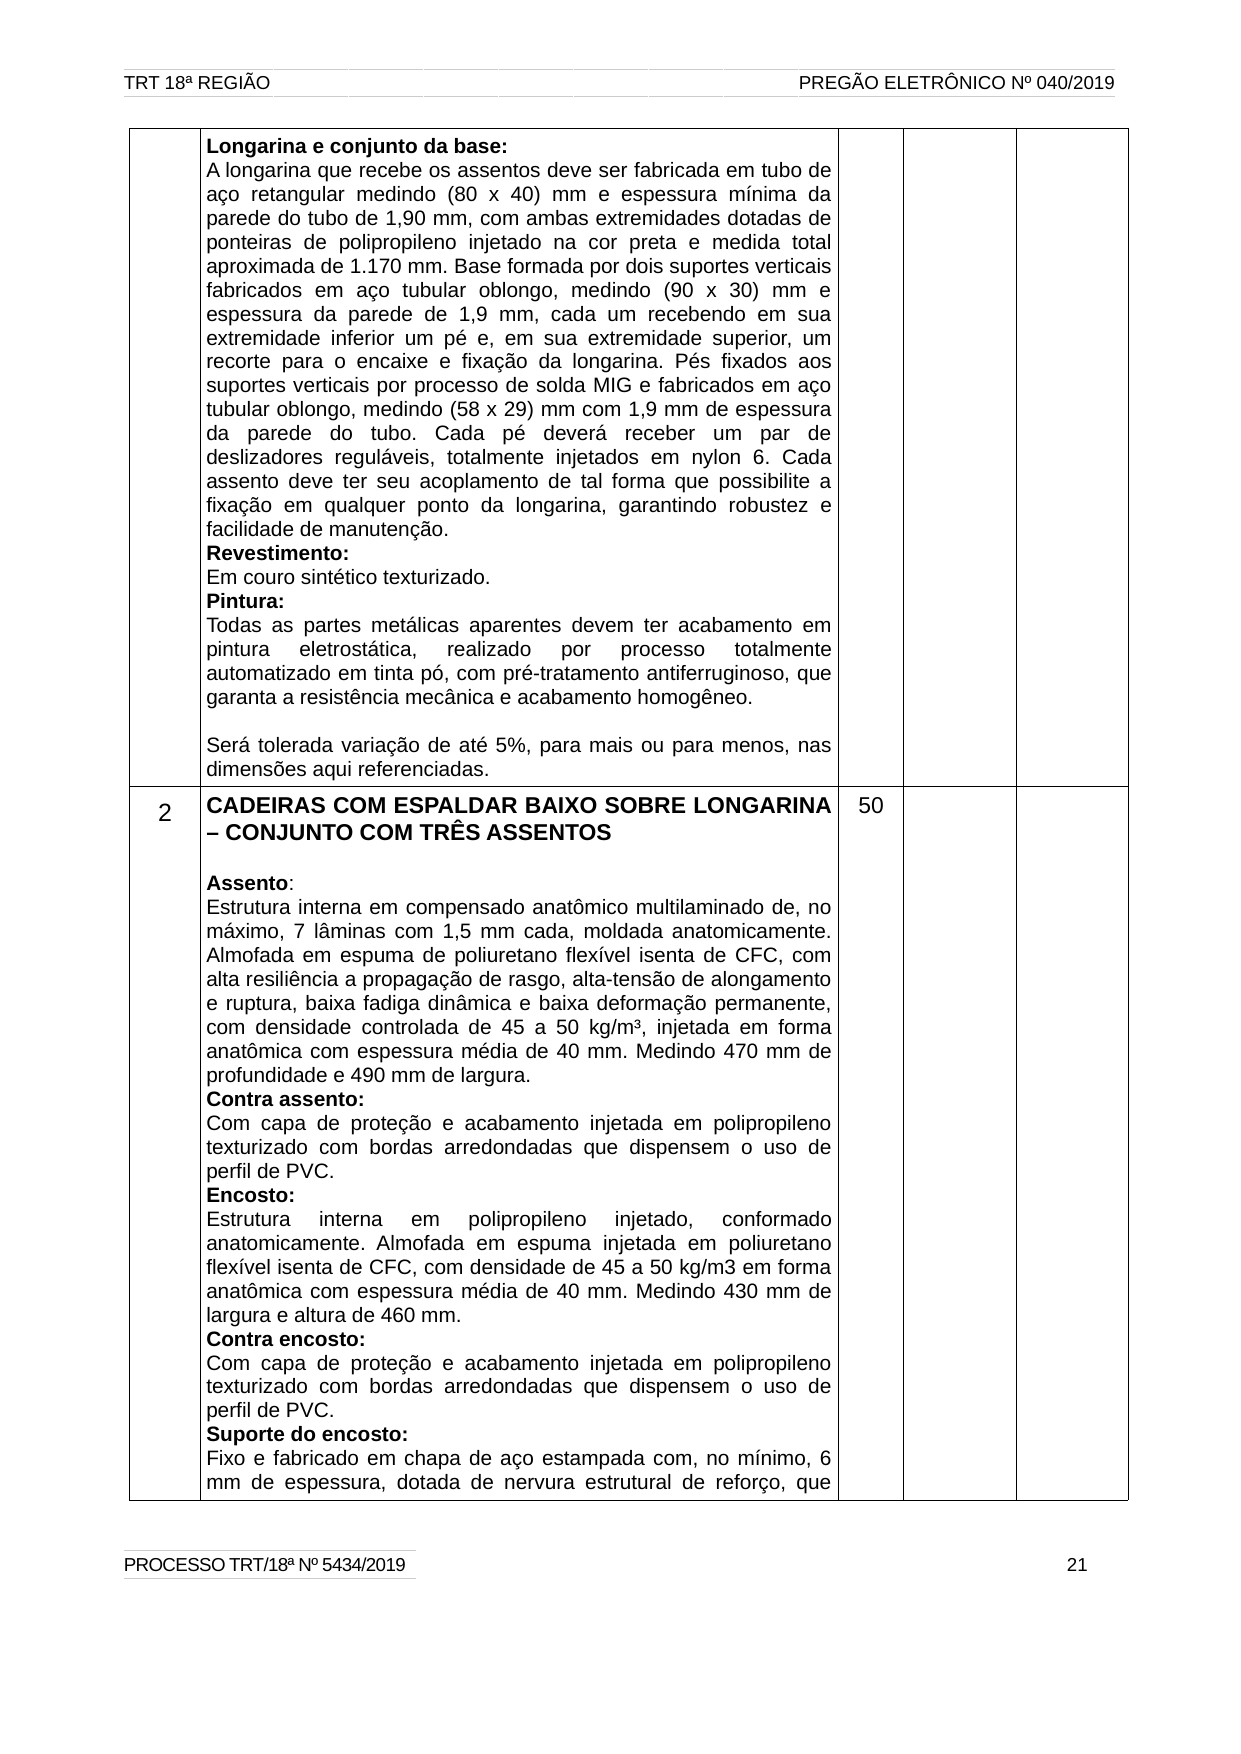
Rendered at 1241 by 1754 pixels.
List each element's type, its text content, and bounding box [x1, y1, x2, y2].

table_cell [904, 129, 1016, 786]
table_cell [130, 129, 200, 786]
table_cell CADEIRAS COM ESPALDAR BAIXO SOBRE LONGARINA – CONJUNTO COM TRÊS ASSENTOS Assento: Estrutura interna em compensado anatômico multilaminado de, no máximo, 7 lâminas com 1,5 mm cada, moldada anatomicamente. Almofada em espuma de poliuretano flexível isenta de CFC, com alta resiliência a propagação de rasgo, alta-tensão de alongamento e ruptura, baixa fadiga dinâmica e baixa deformação permanente, com densidade controlada de 45 a 50 kg/m³, injetada em forma anatômica com espessura média de 40 mm. Medindo 470 mm de profundidade e 490 mm de largura. Contra assento: Com capa de proteção e acabamento injetada em polipropileno texturizado com bordas arredondadas que dispensem o uso de perfil de PVC. Encosto: Estrutura interna em polipropileno injetado, conformado anatomicamente. Almofada em espuma injetada em poliuretano flexível isenta de CFC, com densidade de 45 a 50 kg/m3 em forma anatômica com espessura média de 40 mm. Medindo 430 mm de largura e altura de 460 mm. Contra encosto: Com capa de proteção e acabamento injetada em polipropileno texturizado com bordas arredondadas que dispensem o uso de perfil de PVC. Suporte do encosto: Fixo e fabricado em chapa de aço estampada com, no mínimo, 6 mm de espessura, dotada de nervura estrutural de reforço, que [201, 787, 838, 1500]
table_cell Longarina e conjunto da base: A longarina que recebe os assentos deve ser fabricada em tubo de aço retangular medindo (80 x 40) mm e espessura mínima da parede do tubo de 1,90 mm, com ambas extremidades dotadas de ponteiras de polipropileno injetado na cor preta e medida total aproximada de 1.170 mm. Base formada por dois suportes verticais fabricados em aço tubular oblongo, medindo (90 x 30) mm e espessura da parede de 1,9 mm, cada um recebendo em sua extremidade inferior um pé e, em sua extremidade superior, um recorte para o encaixe e fixação da longarina. Pés fixados aos suportes verticais por processo de solda MIG e fabricados em aço tubular oblongo, medindo (58 x 29) mm com 1,9 mm de espessura da parede do tubo. Cada pé deverá receber um par de deslizadores reguláveis, totalmente injetados em nylon 6. Cada assento deve ter seu acoplamento de tal forma que possibilite a fixação em qualquer ponto da longarina, garantindo robustez e facilidade de manutenção. Revestimento: Em couro sintético texturizado. Pintura: Todas as partes metálicas aparentes devem ter acabamento em pintura eletrostática, realizado por processo totalmente automatizado em tinta pó, com pré-tratamento antiferruginoso, que garanta a resistência mecânica e acabamento homogêneo. Será tolerada variação de até 5%, para mais ou para menos, nas dimensões aqui referenciadas. [201, 129, 838, 786]
table_cell 50 [839, 787, 903, 1500]
table_cell [1017, 787, 1128, 1500]
table_cell [839, 129, 903, 786]
table_cell 2 [130, 787, 200, 1500]
table_cell [904, 787, 1016, 1500]
table_cell [1017, 129, 1128, 786]
